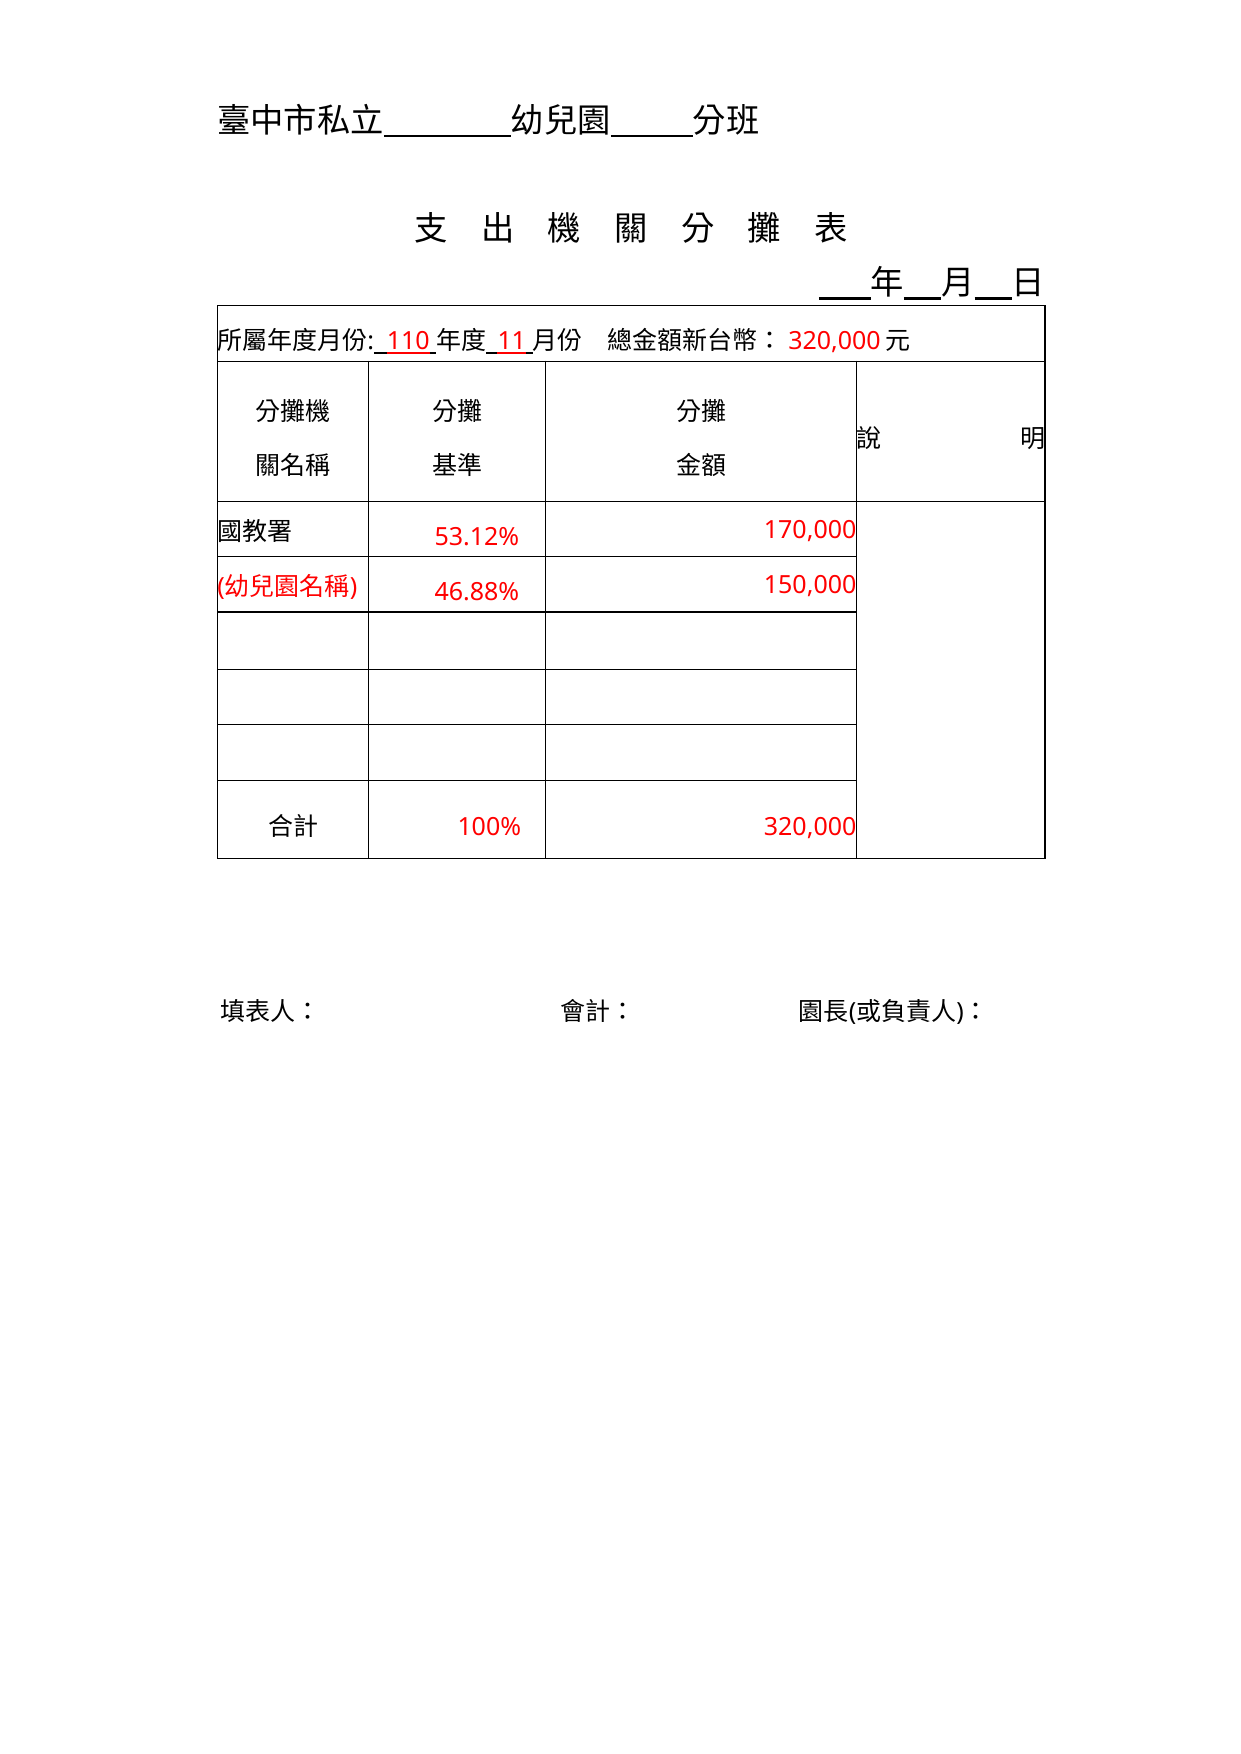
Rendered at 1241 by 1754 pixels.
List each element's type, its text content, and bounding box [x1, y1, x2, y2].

table_cell [218, 725, 368, 779]
table_cell 國教署 [218, 502, 368, 556]
table_cell [369, 859, 546, 913]
table_cell [857, 502, 1044, 858]
table_cell [856, 859, 920, 913]
table_cell 320,000 [546, 781, 856, 858]
table_cell 分攤 金額 [546, 362, 856, 501]
table_cell 分攤機 關名稱 [218, 362, 368, 501]
table_cell 分攤 基準 [369, 362, 545, 501]
table_cell 年 月 日 [217, 251, 1045, 305]
table_header 臺中市私立 幼兒園 分班 [217, 89, 1045, 143]
table_cell 填表人： [217, 913, 399, 1095]
table_cell 會計： [558, 913, 783, 1095]
table_cell [218, 670, 368, 724]
table_cell [369, 670, 545, 724]
table_cell 46.88% [369, 557, 545, 611]
table_cell [546, 725, 856, 779]
table_cell 150,000 [546, 557, 856, 611]
table_cell [217, 143, 1045, 197]
table_cell 合計 [218, 781, 368, 858]
table_cell [218, 613, 368, 669]
table_cell 說明 [857, 362, 1044, 501]
table_cell 100% [369, 781, 545, 858]
table_cell [369, 613, 545, 669]
table_cell [399, 913, 558, 1095]
table_cell [369, 725, 545, 779]
table_cell 支 出 機 關 分 攤 表 [217, 197, 1045, 251]
table_cell 53.12% [369, 502, 545, 556]
table_cell 所屬年度月份: 110 年度 11 月份 總金額新台幣： 320,000元 [218, 306, 1044, 361]
table_cell [217, 859, 368, 913]
table_cell (幼兒園名稱) [218, 557, 368, 611]
table_cell [546, 670, 856, 724]
table_cell [546, 859, 856, 913]
table_cell [920, 859, 1045, 913]
table_cell [546, 613, 856, 669]
table_cell 170,000 [546, 502, 856, 556]
table_cell 園長(或負責人)： [783, 913, 1045, 1095]
